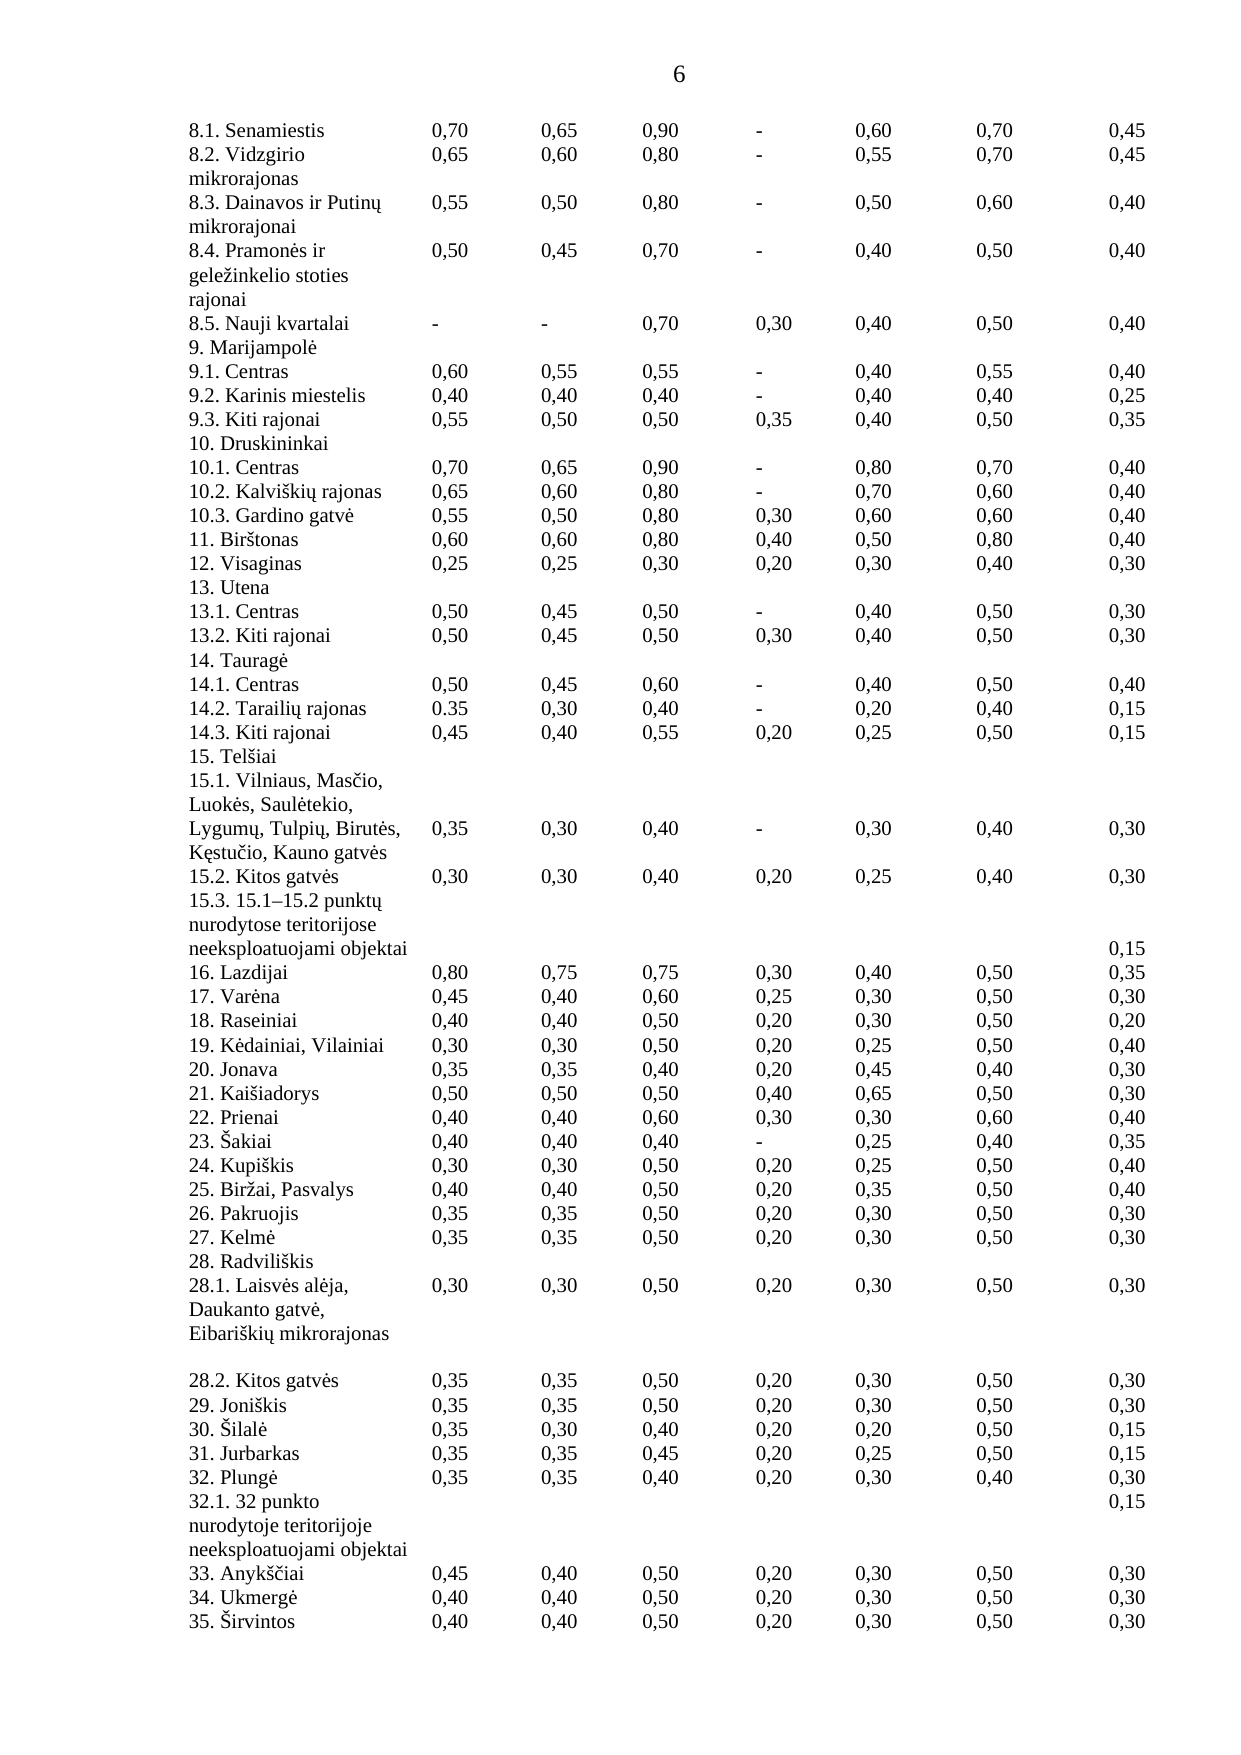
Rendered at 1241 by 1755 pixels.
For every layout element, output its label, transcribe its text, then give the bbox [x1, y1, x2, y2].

table_cell 0,50 [420, 624, 529, 647]
table_cell 0,50 [965, 624, 1097, 647]
table_cell 0,30 [844, 1561, 965, 1585]
table_cell [744, 888, 844, 936]
table_cell 0,80 [631, 527, 744, 551]
table_cell [1098, 888, 1204, 936]
table_cell 0,50 [631, 407, 744, 431]
table_cell 35. Širvintos [177, 1609, 420, 1633]
table_cell 0,30 [844, 1609, 965, 1633]
table_cell [965, 1249, 1097, 1273]
table_cell 0,45 [420, 984, 529, 1008]
table_cell 0,50 [631, 1033, 744, 1057]
table_cell 0,35 [530, 1465, 631, 1489]
table_cell 0,50 [631, 1081, 744, 1105]
table_cell 0,40 [965, 696, 1097, 720]
table_cell [844, 936, 965, 960]
table_cell 14.2. Tarailių rajonas [177, 696, 420, 720]
table_cell [420, 335, 529, 359]
table_cell 0,50 [631, 1561, 744, 1585]
table_cell 9.3. Kiti rajonai [177, 407, 420, 431]
table_cell 0,50 [965, 1441, 1097, 1465]
table_cell - [744, 696, 844, 720]
table_cell 22. Prienai [177, 1105, 420, 1129]
table_cell [530, 936, 631, 960]
table_cell 9.2. Karinis miestelis [177, 383, 420, 407]
table_cell 0,50 [965, 1585, 1097, 1609]
table_cell 8.3. Dainavos ir Putinų mikrorajonai [177, 190, 420, 238]
table_cell [844, 575, 965, 599]
table_cell 0,80 [420, 960, 529, 984]
table_cell [965, 768, 1097, 816]
table_cell [844, 648, 965, 672]
table_cell [1098, 575, 1204, 599]
table_cell 0,20 [844, 1417, 965, 1441]
table_cell 0,25 [530, 551, 631, 575]
table_cell 0,50 [965, 1081, 1097, 1105]
table_cell 0,90 [631, 455, 744, 479]
table_cell 0,30 [844, 1465, 965, 1489]
table_cell 8.5. Nauji kvartalai [177, 311, 420, 335]
table_cell 0,20 [744, 1585, 844, 1609]
table_cell - [744, 142, 844, 190]
table_cell 0,30 [530, 696, 631, 720]
table_cell 14. Tauragė [177, 648, 420, 672]
table_cell 0,25 [844, 1441, 965, 1465]
table_cell 0,30 [1098, 984, 1204, 1008]
table_cell 0,25 [844, 1033, 965, 1057]
table_cell 10.3. Gardino gatvė [177, 503, 420, 527]
table_cell [631, 888, 744, 936]
table_cell 0,15 [1098, 936, 1204, 960]
table_cell 0,45 [1098, 142, 1204, 190]
table_cell 0,60 [530, 527, 631, 551]
table_cell 0,50 [965, 239, 1097, 311]
table_cell 0,35 [420, 1201, 529, 1225]
table_cell [530, 431, 631, 455]
table_cell 0,30 [530, 1417, 631, 1441]
table_cell 0,40 [530, 984, 631, 1008]
table_cell 0,40 [1098, 1105, 1204, 1129]
table_cell 0,35 [530, 1201, 631, 1225]
table_cell 32. Plungė [177, 1465, 420, 1489]
table_cell 0,65 [420, 142, 529, 190]
table_cell 0,30 [631, 551, 744, 575]
table_cell 0,15 [1098, 696, 1204, 720]
table_cell 0,40 [965, 816, 1097, 864]
table_cell 0,40 [530, 1105, 631, 1129]
table_cell 0,40 [965, 1057, 1097, 1081]
table_cell [530, 648, 631, 672]
table_cell 0,40 [1098, 359, 1204, 383]
table_cell 0,40 [631, 1465, 744, 1489]
table_cell 0,45 [1098, 118, 1204, 142]
table_cell 0,20 [744, 1057, 844, 1081]
table_cell - [744, 672, 844, 696]
table_cell 0,40 [1098, 190, 1204, 238]
table_cell 0,50 [631, 1369, 744, 1392]
table_cell 0,40 [844, 672, 965, 696]
table_cell [744, 335, 844, 359]
table_cell 0,40 [631, 383, 744, 407]
table_cell [965, 888, 1097, 936]
table_cell 31. Jurbarkas [177, 1441, 420, 1465]
table_cell 0,30 [420, 1273, 529, 1368]
table_cell 0,65 [530, 118, 631, 142]
table_cell 0,30 [1098, 599, 1204, 623]
table_cell 0,70 [844, 479, 965, 503]
table_cell 0,50 [965, 984, 1097, 1008]
table_cell [530, 744, 631, 768]
table_cell 0,40 [1098, 455, 1204, 479]
table_cell 0,50 [965, 1153, 1097, 1177]
table_cell [631, 431, 744, 455]
table_cell 0,40 [1098, 311, 1204, 335]
table_cell [420, 1249, 529, 1273]
table_cell 0,50 [965, 1177, 1097, 1201]
table_cell [1098, 431, 1204, 455]
table_cell 0,30 [1098, 1057, 1204, 1081]
table_cell [530, 768, 631, 816]
table_cell 0,55 [420, 407, 529, 431]
table_cell 28.2. Kitos gatvės [177, 1369, 420, 1392]
table_cell 0,40 [844, 960, 965, 984]
table_cell 0,40 [631, 864, 744, 888]
table_cell 0,35 [530, 1057, 631, 1081]
table_cell 0,20 [1098, 1009, 1204, 1032]
table_cell [744, 768, 844, 816]
table_cell 0,15 [1098, 1441, 1204, 1465]
table_cell 0,25 [844, 1153, 965, 1177]
table_cell 0,40 [744, 527, 844, 551]
table_cell - [744, 383, 844, 407]
table_cell 0,50 [965, 1225, 1097, 1249]
table_cell 20. Jonava [177, 1057, 420, 1081]
table_cell - [744, 479, 844, 503]
table_cell 0,60 [631, 984, 744, 1008]
table_cell [420, 744, 529, 768]
table_cell 0,30 [420, 1033, 529, 1057]
table_cell 0,30 [1098, 551, 1204, 575]
table_cell 0,30 [844, 1201, 965, 1225]
table_cell 0,40 [1098, 1177, 1204, 1201]
table_cell 0,70 [420, 455, 529, 479]
table_cell 0,20 [744, 1033, 844, 1057]
table_cell 29. Joniškis [177, 1393, 420, 1417]
table_cell [844, 335, 965, 359]
table_cell 0,40 [420, 1609, 529, 1633]
table_cell 0,50 [965, 1033, 1097, 1057]
table_cell 0,30 [1098, 1081, 1204, 1105]
table_cell [844, 744, 965, 768]
table_cell [844, 1489, 965, 1561]
table_cell 0,45 [530, 239, 631, 311]
table_cell 18. Raseiniai [177, 1009, 420, 1032]
table_cell 0,30 [744, 1105, 844, 1129]
table_cell 0,40 [965, 1465, 1097, 1489]
table_cell 0,80 [631, 190, 744, 238]
table_cell 0,20 [744, 1177, 844, 1201]
table_cell 0,15 [1098, 720, 1204, 744]
table_cell 0,35 [420, 1465, 529, 1489]
table_cell 0,40 [1098, 527, 1204, 551]
table_cell 0,45 [844, 1057, 965, 1081]
table_cell 10.2. Kalviškių rajonas [177, 479, 420, 503]
table_cell 0,40 [530, 1561, 631, 1585]
table_cell 0,50 [844, 190, 965, 238]
table_cell 0,30 [1098, 1273, 1204, 1368]
table_cell 0,25 [844, 720, 965, 744]
table_cell 0,40 [530, 383, 631, 407]
table_cell [965, 431, 1097, 455]
table_cell 0,50 [631, 1393, 744, 1417]
table_cell 0,65 [420, 479, 529, 503]
table_cell [744, 936, 844, 960]
table_cell - [744, 239, 844, 311]
table_cell 0,40 [965, 551, 1097, 575]
table_cell 16. Lazdijai [177, 960, 420, 984]
table_cell 28. Radviliškis [177, 1249, 420, 1273]
table_cell 0,40 [530, 720, 631, 744]
table_cell 0,50 [530, 1081, 631, 1105]
table_cell 0,30 [844, 551, 965, 575]
table_cell 0,50 [631, 1273, 744, 1368]
table_cell 0,45 [420, 720, 529, 744]
table_cell 0,20 [744, 1369, 844, 1392]
table_cell 0,40 [420, 1105, 529, 1129]
table_cell 0,40 [965, 864, 1097, 888]
table_cell 0,30 [1098, 1369, 1204, 1392]
table_cell 0,50 [631, 1201, 744, 1225]
table_cell 0,40 [631, 1417, 744, 1441]
table_cell 0,30 [1098, 864, 1204, 888]
table_cell 0,35 [530, 1369, 631, 1392]
table_cell [631, 575, 744, 599]
table_cell 0,40 [1098, 1033, 1204, 1057]
table_cell [965, 1489, 1097, 1561]
table_cell 0,50 [965, 720, 1097, 744]
table_cell 10.1. Centras [177, 455, 420, 479]
table_cell 0,45 [420, 1561, 529, 1585]
table_cell 0,35 [1098, 1129, 1204, 1153]
table_cell [420, 431, 529, 455]
table_cell 9.1. Centras [177, 359, 420, 383]
table_cell [420, 575, 529, 599]
table_cell 32.1. 32 punkto nurodytoje teritorijoje neeksploatuojami objektai [177, 1489, 420, 1561]
table_cell 0,40 [844, 624, 965, 647]
table_cell [1098, 1249, 1204, 1273]
table_cell 0,70 [420, 118, 529, 142]
table_cell 0,45 [631, 1441, 744, 1465]
table_cell 0,20 [744, 1393, 844, 1417]
table_cell [744, 744, 844, 768]
table_cell [631, 335, 744, 359]
table_cell 0,50 [631, 1009, 744, 1032]
table_cell [844, 888, 965, 936]
table_cell 0,50 [965, 1201, 1097, 1225]
table_cell 0,60 [965, 479, 1097, 503]
table_cell 0,40 [631, 696, 744, 720]
table_cell 0,30 [844, 984, 965, 1008]
table_cell 19. Kėdainiai, Vilainiai [177, 1033, 420, 1057]
table_cell [631, 1249, 744, 1273]
table_cell 0,50 [631, 1153, 744, 1177]
table_cell 0,20 [744, 1465, 844, 1489]
table_cell 0,35 [530, 1441, 631, 1465]
table_cell 0,60 [844, 118, 965, 142]
table_cell 15.2. Kitos gatvės [177, 864, 420, 888]
table_cell 0,40 [1098, 503, 1204, 527]
table_cell 0,55 [420, 503, 529, 527]
table_cell [744, 648, 844, 672]
table_cell 8.4. Pramonės ir geležinkelio stoties rajonai [177, 239, 420, 311]
table_cell 25. Biržai, Pasvalys [177, 1177, 420, 1201]
table_cell 0,60 [420, 527, 529, 551]
table_cell 0,50 [631, 1609, 744, 1633]
table_cell - [420, 311, 529, 335]
table_cell 0,75 [631, 960, 744, 984]
table_cell 0,55 [844, 142, 965, 190]
table_cell [631, 648, 744, 672]
table_cell [965, 575, 1097, 599]
table_cell 0,30 [844, 1009, 965, 1032]
table_cell 0,35 [420, 1393, 529, 1417]
table_cell 0,70 [965, 118, 1097, 142]
table_cell 0,80 [631, 479, 744, 503]
table_cell [965, 936, 1097, 960]
table_cell 0,50 [631, 624, 744, 647]
table_cell 0,40 [420, 1585, 529, 1609]
table_cell 21. Kaišiadorys [177, 1081, 420, 1105]
table_cell 0,55 [965, 359, 1097, 383]
table_cell 0,60 [844, 503, 965, 527]
table_cell 0,30 [744, 624, 844, 647]
table_cell 0,80 [631, 503, 744, 527]
table_cell 0,40 [420, 1129, 529, 1153]
table_cell 0,40 [844, 407, 965, 431]
table_cell 17. Varėna [177, 984, 420, 1008]
table_cell [1098, 768, 1204, 816]
table_cell 0,30 [1098, 1585, 1204, 1609]
table_cell 0,20 [744, 1273, 844, 1368]
table_cell [530, 888, 631, 936]
table_cell 0,50 [965, 1417, 1097, 1441]
table_cell 0,50 [965, 407, 1097, 431]
table_cell 0,50 [965, 1609, 1097, 1633]
table_cell 0,60 [420, 359, 529, 383]
table_cell 0,35 [1098, 407, 1204, 431]
table_cell 0,50 [530, 407, 631, 431]
table_cell 0,20 [744, 1225, 844, 1249]
table_cell 0,30 [844, 1369, 965, 1392]
table_cell 0,50 [965, 1369, 1097, 1392]
table_cell - [744, 118, 844, 142]
table_cell 0,40 [844, 599, 965, 623]
table_cell 0,55 [631, 720, 744, 744]
table_cell [631, 936, 744, 960]
table_cell 0,30 [744, 503, 844, 527]
table_cell [530, 335, 631, 359]
table_cell [1098, 648, 1204, 672]
table_cell [744, 431, 844, 455]
table_cell 0,70 [631, 239, 744, 311]
table_cell 0,35 [530, 1225, 631, 1249]
table_cell 0,20 [744, 1153, 844, 1177]
table_cell 0,50 [965, 960, 1097, 984]
table_cell 0,50 [530, 503, 631, 527]
table_cell 24. Kupiškis [177, 1153, 420, 1177]
table_cell 0,40 [1098, 479, 1204, 503]
table_cell [965, 648, 1097, 672]
table_cell 0,35 [420, 1417, 529, 1441]
table_cell 0,40 [530, 1009, 631, 1032]
table_cell 0,25 [844, 864, 965, 888]
table_cell 0,50 [844, 527, 965, 551]
table_cell 0,30 [420, 1153, 529, 1177]
table_cell 15.1. Vilniaus, Masčio, Luokės, Saulėtekio, [177, 768, 420, 816]
table_cell [1098, 744, 1204, 768]
table_cell 0,30 [744, 311, 844, 335]
table_cell 0,50 [965, 599, 1097, 623]
table_cell [844, 768, 965, 816]
table_cell 0,20 [744, 1441, 844, 1465]
table_cell 0,50 [631, 1585, 744, 1609]
table_cell 0,50 [631, 1225, 744, 1249]
table_cell 0,65 [530, 455, 631, 479]
table_cell 0,45 [530, 624, 631, 647]
table_cell 0,35 [744, 407, 844, 431]
table_cell 0,60 [965, 1105, 1097, 1129]
table_cell 0,35 [844, 1177, 965, 1201]
table_cell [420, 1489, 529, 1561]
table_cell 15. Telšiai [177, 744, 420, 768]
table_cell 0,70 [965, 142, 1097, 190]
table_cell 0,40 [844, 311, 965, 335]
table_cell 0,20 [744, 864, 844, 888]
table_cell 0,35 [530, 1393, 631, 1417]
table_cell 33. Anykščiai [177, 1561, 420, 1585]
table_cell 10. Druskininkai [177, 431, 420, 455]
table_cell 0,20 [744, 1417, 844, 1441]
table_cell 0,45 [530, 599, 631, 623]
table_cell 0,80 [965, 527, 1097, 551]
table_cell 0,40 [530, 1609, 631, 1633]
table_cell 0,15 [1098, 1417, 1204, 1441]
table_cell 0,30 [530, 864, 631, 888]
table_cell 0,40 [420, 383, 529, 407]
table_cell 0,90 [631, 118, 744, 142]
table_cell 0,65 [844, 1081, 965, 1105]
table_cell 13. Utena [177, 575, 420, 599]
table_cell 0,30 [530, 816, 631, 864]
table_cell - [744, 816, 844, 864]
table_cell 0,50 [530, 190, 631, 238]
table_cell [744, 575, 844, 599]
table_cell 0,40 [965, 383, 1097, 407]
table_cell [631, 768, 744, 816]
table_cell - [744, 359, 844, 383]
table_cell 0,60 [631, 1105, 744, 1129]
table_cell 0,55 [530, 359, 631, 383]
table_cell 0,45 [530, 672, 631, 696]
table_cell 0,40 [965, 1129, 1097, 1153]
table_cell 0,15 [1098, 1489, 1204, 1561]
table_cell 14.3. Kiti rajonai [177, 720, 420, 744]
table_cell 0,30 [844, 1105, 965, 1129]
table_cell 0,30 [530, 1033, 631, 1057]
table_cell [744, 1249, 844, 1273]
table_cell 23. Šakiai [177, 1129, 420, 1153]
table_cell 12. Visaginas [177, 551, 420, 575]
table_cell 0,20 [744, 551, 844, 575]
table_cell 9. Marijampolė [177, 335, 420, 359]
table_cell 0,40 [1098, 1153, 1204, 1177]
table_cell 14.1. Centras [177, 672, 420, 696]
table_cell 0,30 [1098, 1465, 1204, 1489]
table_cell 0,75 [530, 960, 631, 984]
table_cell 0,35 [420, 1225, 529, 1249]
table_cell [530, 575, 631, 599]
table_cell - [744, 190, 844, 238]
table_cell 0,40 [844, 239, 965, 311]
table_cell [530, 1249, 631, 1273]
table_cell 0,50 [965, 1009, 1097, 1032]
table_cell 0,50 [631, 599, 744, 623]
table_cell 0,30 [844, 1273, 965, 1368]
table_cell 28.1. Laisvės alėja, Daukanto gatvė, Eibariškių mikrorajonas [177, 1273, 420, 1368]
table_cell [420, 936, 529, 960]
table_cell 0,30 [1098, 816, 1204, 864]
table_cell 0,20 [744, 1201, 844, 1225]
table_cell 13.1. Centras [177, 599, 420, 623]
table_cell 0,50 [420, 1081, 529, 1105]
table_cell 0,30 [844, 816, 965, 864]
table_cell 0,55 [631, 359, 744, 383]
table_cell 11. Birštonas [177, 527, 420, 551]
table_cell - [530, 311, 631, 335]
table_cell 0,80 [631, 142, 744, 190]
table_cell - [744, 1129, 844, 1153]
table_cell 0,40 [420, 1177, 529, 1201]
table_cell 0,35 [420, 1057, 529, 1081]
table_cell 0,80 [844, 455, 965, 479]
table_cell 15.3. 15.1–15.2 punktų nurodytose teritorijose [177, 888, 420, 936]
table_cell 8.2. Vidzgirio mikrorajonas [177, 142, 420, 190]
table_cell 0,40 [1098, 239, 1204, 311]
table_cell 0,25 [844, 1129, 965, 1153]
table_cell 0,30 [530, 1273, 631, 1368]
table_cell 0,50 [631, 1177, 744, 1201]
table_cell [1098, 335, 1204, 359]
table_cell 0,35 [420, 816, 529, 864]
table_cell [420, 768, 529, 816]
table_cell 0,60 [530, 479, 631, 503]
table_cell [965, 744, 1097, 768]
table_cell 0,20 [844, 696, 965, 720]
table_cell 34. Ukmergė [177, 1585, 420, 1609]
table_cell 0,30 [1098, 1393, 1204, 1417]
table_cell 0,70 [631, 311, 744, 335]
table_cell 0,60 [965, 503, 1097, 527]
table_cell 0,30 [1098, 624, 1204, 647]
table_cell 0,25 [420, 551, 529, 575]
table_cell 0,30 [1098, 1609, 1204, 1633]
table_cell 0,50 [965, 1393, 1097, 1417]
table_cell 0,35 [1098, 960, 1204, 984]
table_cell 0,50 [965, 672, 1097, 696]
table_cell [844, 431, 965, 455]
table_cell 0,60 [530, 142, 631, 190]
table_cell 0,40 [1098, 672, 1204, 696]
table_cell 0,30 [744, 960, 844, 984]
table_cell 0,55 [420, 190, 529, 238]
table_cell 0,40 [631, 1057, 744, 1081]
table_cell 0,40 [844, 359, 965, 383]
table_cell 0,20 [744, 1009, 844, 1032]
table_cell [631, 1489, 744, 1561]
table_cell [420, 648, 529, 672]
table_cell 0,35 [420, 1369, 529, 1392]
table_cell 0,50 [420, 599, 529, 623]
table_cell - [744, 455, 844, 479]
table_cell 0,30 [420, 864, 529, 888]
table_cell 0.35 [420, 696, 529, 720]
table_cell 0,35 [420, 1441, 529, 1465]
table_cell 0,40 [844, 383, 965, 407]
table_cell 0,25 [744, 984, 844, 1008]
table_cell 0,70 [965, 455, 1097, 479]
table_cell 0,20 [744, 1561, 844, 1585]
table_cell Lygumų, Tulpių, Birutės, Kęstučio, Kauno gatvės [177, 816, 420, 864]
table_cell 0,40 [530, 1129, 631, 1153]
table_cell 0,30 [1098, 1561, 1204, 1585]
table_cell - [744, 599, 844, 623]
table_cell 8.1. Senamiestis [177, 118, 420, 142]
table_cell 0,50 [420, 672, 529, 696]
table_cell 0,30 [1098, 1225, 1204, 1249]
table_cell 0,50 [965, 1273, 1097, 1368]
table_cell 0,40 [631, 816, 744, 864]
table_cell 0,40 [420, 1009, 529, 1032]
table_cell 0,30 [844, 1225, 965, 1249]
table_cell 0,30 [530, 1153, 631, 1177]
table_cell [844, 1249, 965, 1273]
table_cell 0,40 [631, 1129, 744, 1153]
table_cell neeksploatuojami objektai [177, 936, 420, 960]
table_cell 0,50 [965, 311, 1097, 335]
table_cell 0,30 [844, 1585, 965, 1609]
table_cell 0,30 [844, 1393, 965, 1417]
table_cell 26. Pakruojis [177, 1201, 420, 1225]
table_cell 0,40 [530, 1585, 631, 1609]
table_cell 0,50 [420, 239, 529, 311]
table_cell 13.2. Kiti rajonai [177, 624, 420, 647]
table_cell 0,40 [530, 1177, 631, 1201]
table_cell 30. Šilalė [177, 1417, 420, 1441]
table_cell [420, 888, 529, 936]
table_cell 0,20 [744, 1609, 844, 1633]
table_cell [530, 1489, 631, 1561]
table_cell [744, 1489, 844, 1561]
table_cell 0,40 [744, 1081, 844, 1105]
table_cell 0,60 [965, 190, 1097, 238]
table_cell [631, 744, 744, 768]
table_cell 0,20 [744, 720, 844, 744]
table_cell [965, 335, 1097, 359]
table_cell 27. Kelmė [177, 1225, 420, 1249]
table_cell 0,30 [1098, 1201, 1204, 1225]
table_cell 0,60 [631, 672, 744, 696]
table_cell 0,50 [965, 1561, 1097, 1585]
table_cell 0,25 [1098, 383, 1204, 407]
